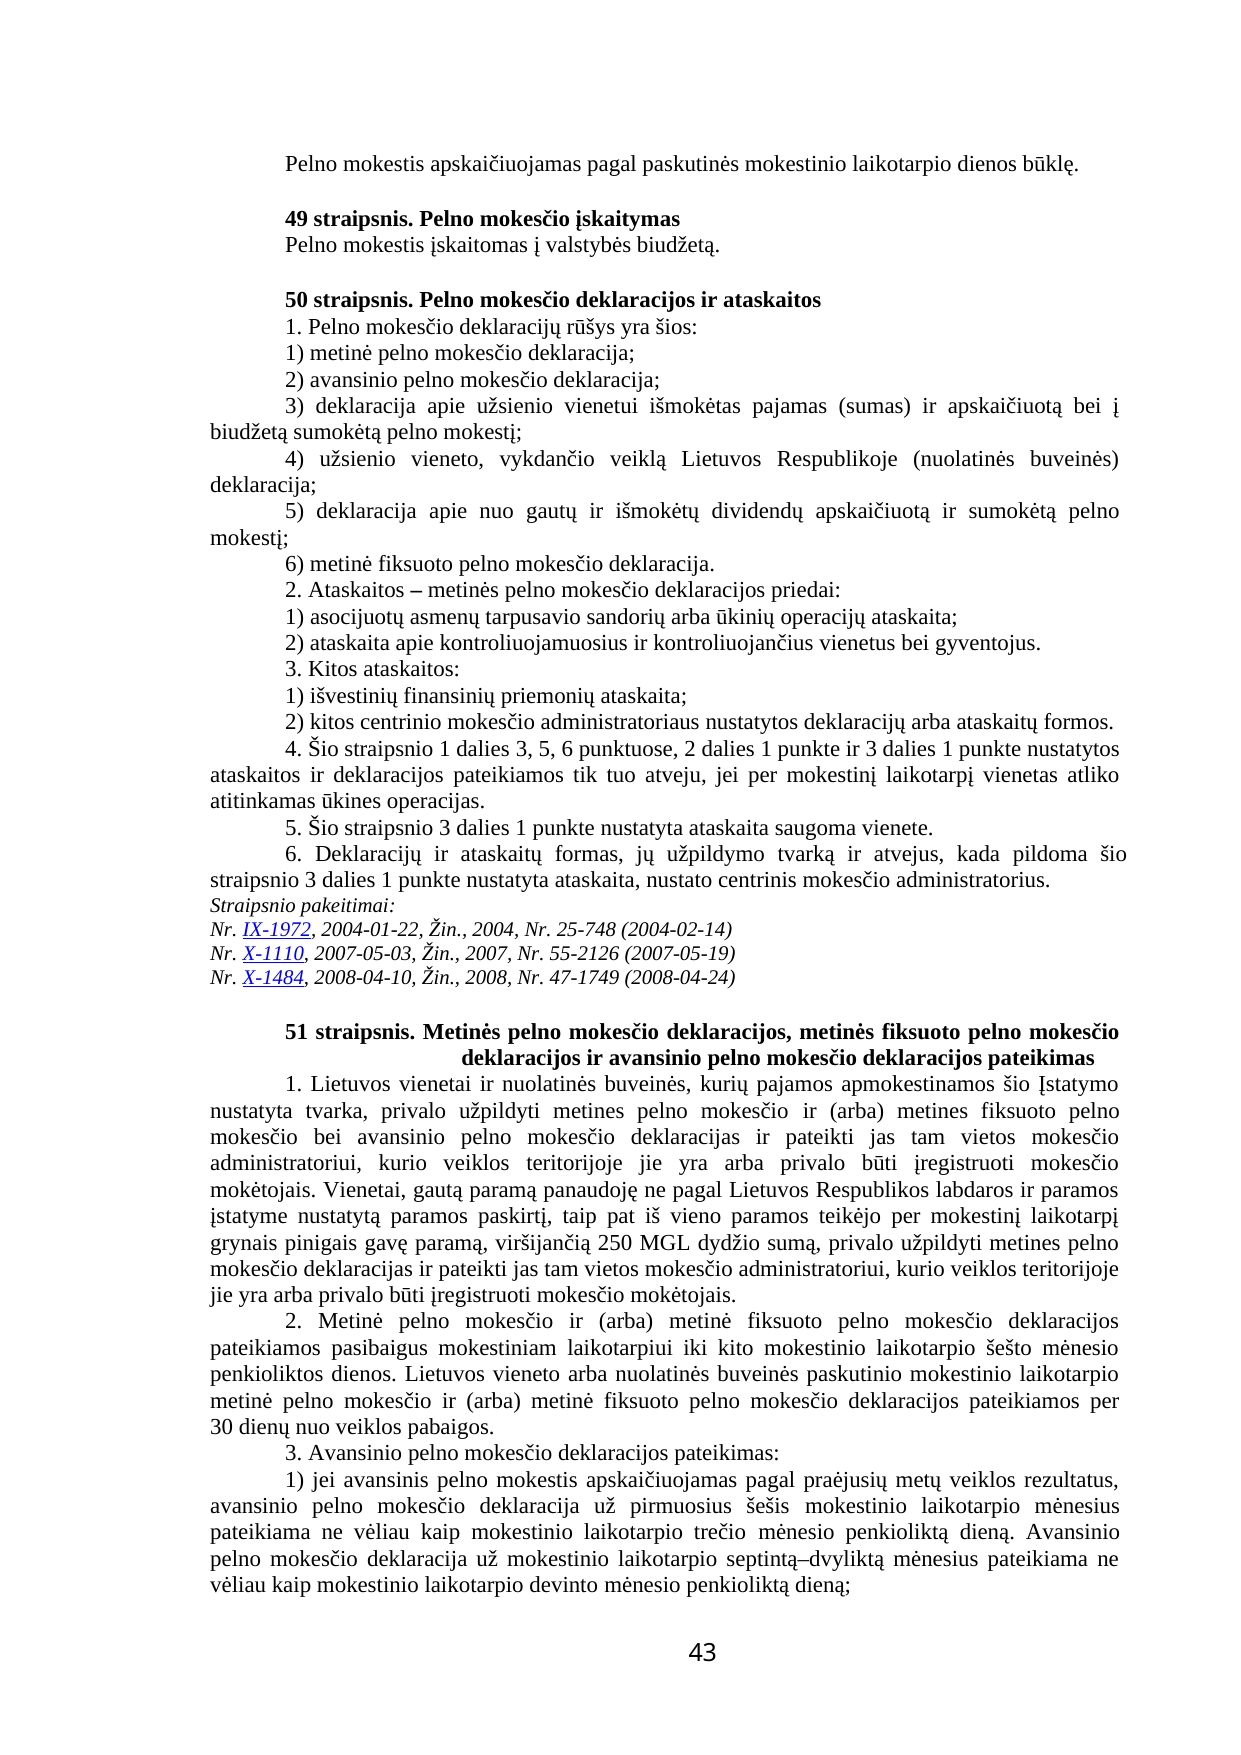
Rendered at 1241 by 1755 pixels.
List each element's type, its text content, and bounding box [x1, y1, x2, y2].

text 2) kitos centrinio mokesčio administratoriaus nustatytos deklaracijų arba ataskaitų formos. [210, 708, 1120, 734]
text 2. Ataskaitos – metinės pelno mokesčio deklaracijos priedai: [210, 576, 1120, 603]
text 51 straipsnis. Metinės pelno mokesčio deklaracijos, metinės fiksuoto pelno mokesčio deklaracijos ir avansinio pelno mokesčio deklaracijos pateikimas [285, 1018, 1120, 1070]
text 6) metinė fiksuoto pelno mokesčio deklaracija. [210, 550, 1120, 576]
text 3. Avansinio pelno mokesčio deklaracijos pateikimas: [210, 1439, 1120, 1466]
text 2. Metinė pelno mokesčio ir (arba) metinė fiksuoto pelno mokesčio deklaracijos pateikiamos pasibaigus mokestiniam laikotarpiui iki kito mokestinio laikotarpio šešto mėnesio penkioliktos dienos. Lietuvos vieneto arba nuolatinės buveinės paskutinio mokestinio laikotarpio metinė pelno mokesčio ir (arba) metinė fiksuoto pelno mokesčio deklaracijos pateikiamos per 30 dienų nuo veiklos pabaigos. [210, 1308, 1120, 1439]
text 49 straipsnis. Pelno mokesčio įskaitymas [210, 205, 1120, 231]
text Pelno mokestis apskaičiuojamas pagal paskutinės mokestinio laikotarpio dienos būklę. [210, 150, 1120, 176]
text 1) asocijuotų asmenų tarpusavio sandorių arba ūkinių operacijų ataskaita; [210, 603, 1120, 629]
text 2) ataskaita apie kontroliuojamuosius ir kontroliuojančius vienetus bei gyventojus. [210, 629, 1120, 656]
text 6. Deklaracijų ir ataskaitų formas, jų užpildymo tvarką ir atvejus, kada pildoma šio straipsnio 3 dalies 1 punkte nustatyta ataskaita, nustato centrinis mokesčio administratorius. [210, 840, 1129, 893]
text 1. Pelno mokesčio deklaracijų rūšys yra šios: [210, 313, 1120, 339]
text Nr. IX-1972, 2004-01-22, Žin., 2004, Nr. 25-748 (2004-02-14) [210, 917, 1120, 941]
text 1) išvestinių finansinių priemonių ataskaita; [210, 682, 1120, 708]
text Straipsnio pakeitimai: [210, 893, 1120, 917]
text Nr. X-1484, 2008-04-10, Žin., 2008, Nr. 47-1749 (2008-04-24) [210, 965, 1120, 989]
text 4) užsienio vieneto, vykdančio veiklą Lietuvos Respublikoje (nuolatinės buveinės) deklaracija; [210, 445, 1120, 497]
text 3) deklaracija apie užsienio vienetui išmokėtas pajamas (sumas) ir apskaičiuotą bei į biudžetą sumokėtą pelno mokestį; [210, 392, 1120, 445]
text 1. Lietuvos vienetai ir nuolatinės buveinės, kurių pajamos apmokestinamos šio Įstatymo nustatyta tvarka, privalo užpildyti metines pelno mokesčio ir (arba) metines fiksuoto pelno mokesčio bei avansinio pelno mokesčio deklaracijas ir pateikti jas tam vietos mokesčio administratoriui, kurio veiklos teritorijoje jie yra arba privalo būti įregistruoti mokesčio mokėtojais. Vienetai, gautą paramą panaudoję ne pagal Lietuvos Respublikos labdaros ir paramos įstatyme nustatytą paramos paskirtį, taip pat iš vieno paramos teikėjo per mokestinį laikotarpį grynais pinigais gavę paramą, viršijančią 250 MGL dydžio sumą, privalo užpildyti metines pelno mokesčio deklaracijas ir pateikti jas tam vietos mokesčio administratoriui, kurio veiklos teritorijoje jie yra arba privalo būti įregistruoti mokesčio mokėtojais. [210, 1070, 1120, 1308]
text 1) jei avansinis pelno mokestis apskaičiuojamas pagal praėjusių metų veiklos rezultatus, avansinio pelno mokesčio deklaracija už pirmuosius šešis mokestinio laikotarpio mėnesius pateikiama ne vėliau kaip mokestinio laikotarpio trečio mėnesio penkioliktą dieną. Avansinio pelno mokesčio deklaracija už mokestinio laikotarpio septintą–dvyliktą mėnesius pateikiama ne vėliau kaip mokestinio laikotarpio devinto mėnesio penkioliktą dieną; [210, 1466, 1120, 1597]
text 1) metinė pelno mokesčio deklaracija; [210, 339, 1120, 366]
text 2) avansinio pelno mokesčio deklaracija; [210, 366, 1120, 392]
text 4. Šio straipsnio 1 dalies 3, 5, 6 punktuose, 2 dalies 1 punkte ir 3 dalies 1 punkte nustatytos ataskaitos ir deklaracijos pateikiamos tik tuo atveju, jei per mokestinį laikotarpį vienetas atliko atitinkamas ūkines operacijas. [210, 734, 1120, 814]
text Pelno mokestis įskaitomas į valstybės biudžetą. [210, 231, 1120, 258]
text 3. Kitos ataskaitos: [210, 656, 1120, 682]
text Nr. X-1110, 2007-05-03, Žin., 2007, Nr. 55-2126 (2007-05-19) [210, 941, 1120, 965]
text 5. Šio straipsnio 3 dalies 1 punkte nustatyta ataskaita saugoma vienete. [210, 814, 1120, 840]
text 5) deklaracija apie nuo gautų ir išmokėtų dividendų apskaičiuotą ir sumokėtą pelno mokestį; [210, 497, 1120, 550]
text 50 straipsnis. Pelno mokesčio deklaracijos ir ataskaitos [210, 287, 1120, 313]
